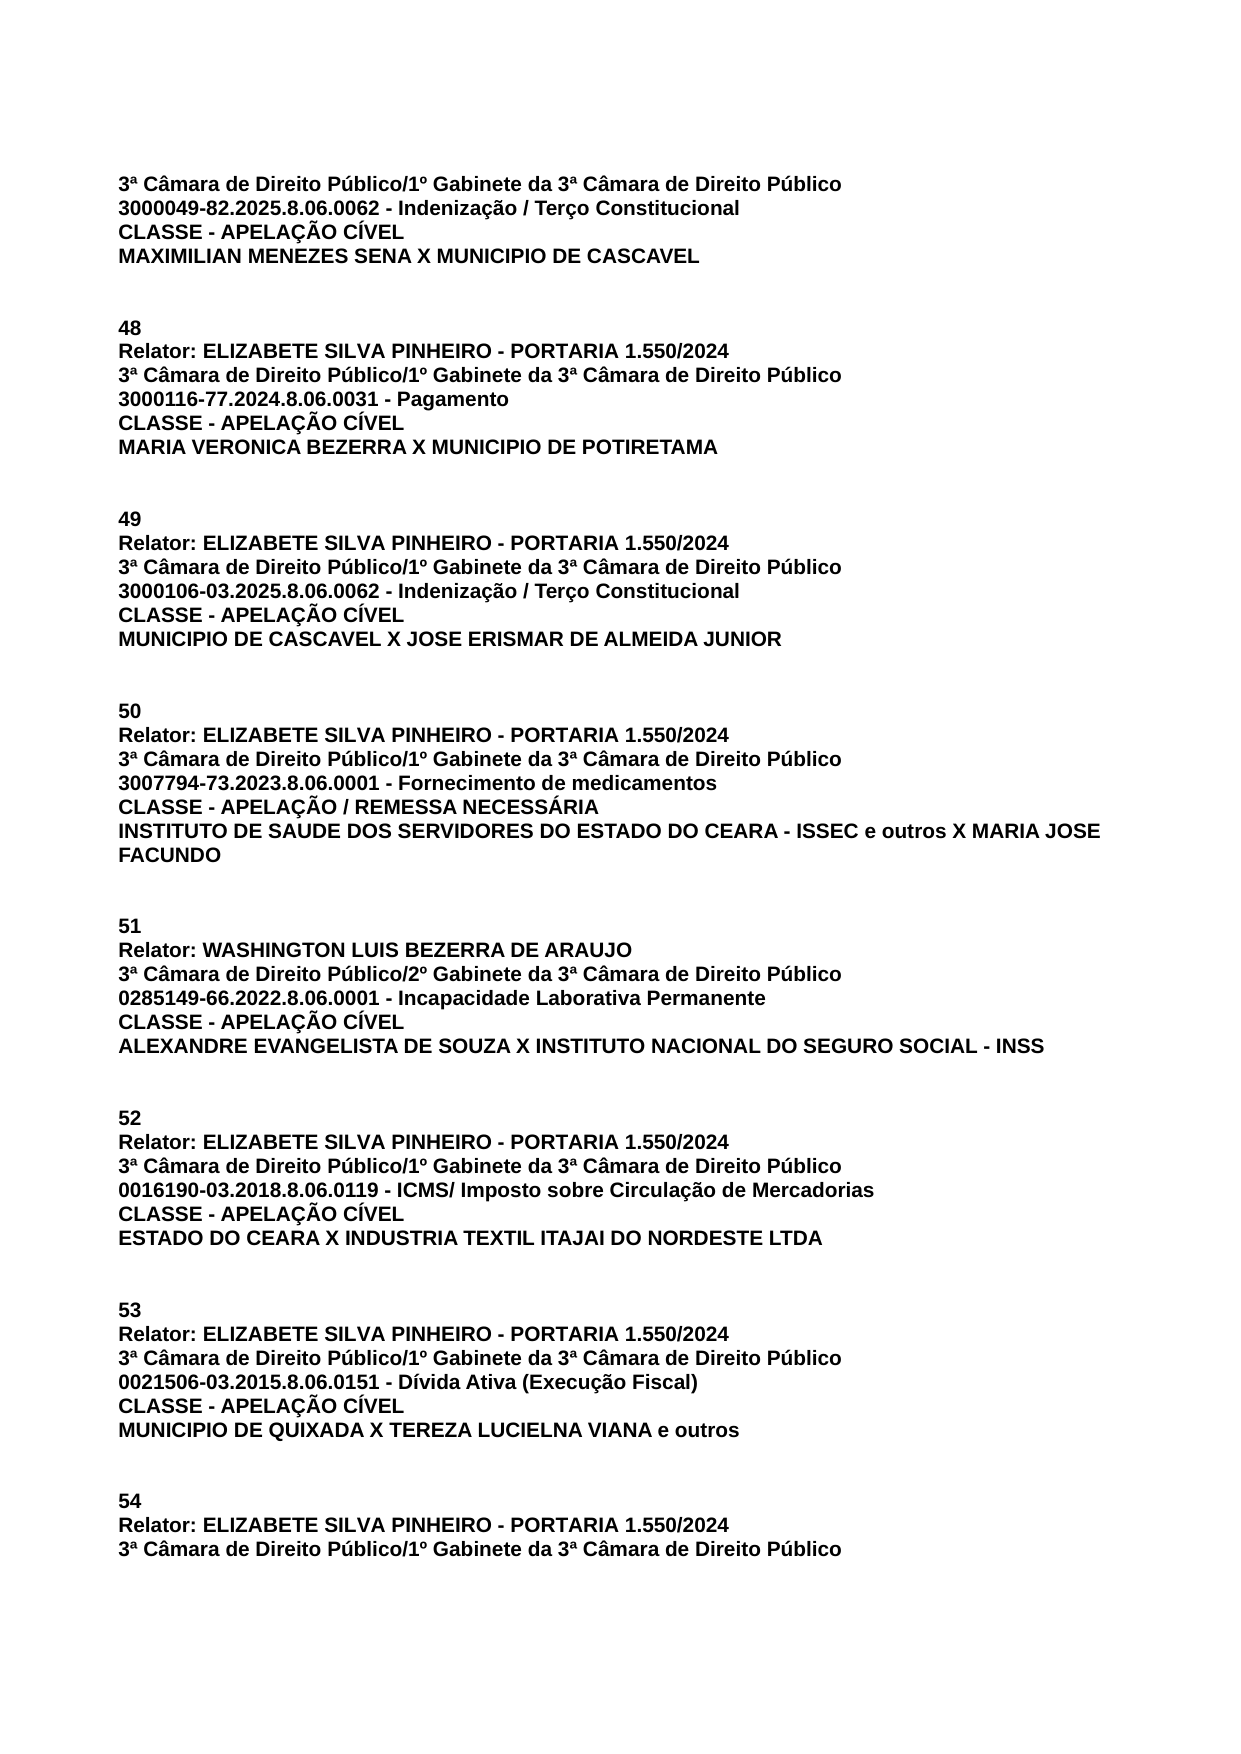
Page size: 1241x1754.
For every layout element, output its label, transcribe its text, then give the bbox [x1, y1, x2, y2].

text CLASSE - APELAÇÃO CÍVEL [118, 1393, 1122, 1417]
text 3ª Câmara de Direito Público/1º Gabinete da 3ª Câmara de Direito Público [118, 1154, 1122, 1178]
text Relator: WASHINGTON LUIS BEZERRA DE ARAUJO [118, 938, 1122, 962]
text 3ª Câmara de Direito Público/1º Gabinete da 3ª Câmara de Direito Público [118, 1346, 1122, 1369]
text 52 [118, 1106, 1122, 1130]
text 3ª Câmara de Direito Público/1º Gabinete da 3ª Câmara de Direito Público [118, 363, 1122, 387]
text 3ª Câmara de Direito Público/1º Gabinete da 3ª Câmara de Direito Público [118, 555, 1122, 579]
text INSTITUTO DE SAUDE DOS SERVIDORES DO ESTADO DO CEARA - ISSEC e outros X MARIA JOSE FACUNDO [118, 818, 1122, 866]
text ALEXANDRE EVANGELISTA DE SOUZA X INSTITUTO NACIONAL DO SEGURO SOCIAL - INSS [118, 1034, 1122, 1058]
text CLASSE - APELAÇÃO CÍVEL [118, 411, 1122, 435]
text 0021506-03.2015.8.06.0151 - Dívida Ativa (Execução Fiscal) [118, 1369, 1122, 1393]
text Relator: ELIZABETE SILVA PINHEIRO - PORTARIA 1.550/2024 [118, 1513, 1122, 1537]
text CLASSE - APELAÇÃO CÍVEL [118, 1010, 1122, 1034]
text 3000116-77.2024.8.06.0031 - Pagamento [118, 387, 1122, 411]
text Relator: ELIZABETE SILVA PINHEIRO - PORTARIA 1.550/2024 [118, 1130, 1122, 1154]
text Relator: ELIZABETE SILVA PINHEIRO - PORTARIA 1.550/2024 [118, 339, 1122, 363]
text 53 [118, 1298, 1122, 1322]
text 3007794-73.2023.8.06.0001 - Fornecimento de medicamentos [118, 771, 1122, 794]
text 3ª Câmara de Direito Público/1º Gabinete da 3ª Câmara de Direito Público [118, 747, 1122, 771]
text 51 [118, 914, 1122, 938]
text Relator: ELIZABETE SILVA PINHEIRO - PORTARIA 1.550/2024 [118, 1322, 1122, 1346]
text Relator: ELIZABETE SILVA PINHEIRO - PORTARIA 1.550/2024 [118, 531, 1122, 555]
text 3ª Câmara de Direito Público/1º Gabinete da 3ª Câmara de Direito Público [118, 172, 1122, 196]
text 0016190-03.2018.8.06.0119 - ICMS/ Imposto sobre Circulação de Mercadorias [118, 1178, 1122, 1202]
text CLASSE - APELAÇÃO CÍVEL [118, 1202, 1122, 1226]
text 3ª Câmara de Direito Público/1º Gabinete da 3ª Câmara de Direito Público [118, 1537, 1122, 1561]
text 3000106-03.2025.8.06.0062 - Indenização / Terço Constitucional [118, 579, 1122, 603]
text 0285149-66.2022.8.06.0001 - Incapacidade Laborativa Permanente [118, 986, 1122, 1010]
text CLASSE - APELAÇÃO CÍVEL [118, 603, 1122, 627]
text 48 [118, 315, 1122, 339]
text 3000049-82.2025.8.06.0062 - Indenização / Terço Constitucional [118, 196, 1122, 219]
text CLASSE - APELAÇÃO CÍVEL [118, 219, 1122, 243]
text Relator: ELIZABETE SILVA PINHEIRO - PORTARIA 1.550/2024 [118, 723, 1122, 747]
text MUNICIPIO DE CASCAVEL X JOSE ERISMAR DE ALMEIDA JUNIOR [118, 627, 1122, 651]
text CLASSE - APELAÇÃO / REMESSA NECESSÁRIA [118, 794, 1122, 818]
text MUNICIPIO DE QUIXADA X TEREZA LUCIELNA VIANA e outros [118, 1417, 1122, 1441]
text 54 [118, 1489, 1122, 1513]
text 3ª Câmara de Direito Público/2º Gabinete da 3ª Câmara de Direito Público [118, 962, 1122, 986]
text 50 [118, 699, 1122, 723]
text MARIA VERONICA BEZERRA X MUNICIPIO DE POTIRETAMA [118, 435, 1122, 459]
text 49 [118, 507, 1122, 531]
text ESTADO DO CEARA X INDUSTRIA TEXTIL ITAJAI DO NORDESTE LTDA [118, 1226, 1122, 1250]
text MAXIMILIAN MENEZES SENA X MUNICIPIO DE CASCAVEL [118, 243, 1122, 267]
